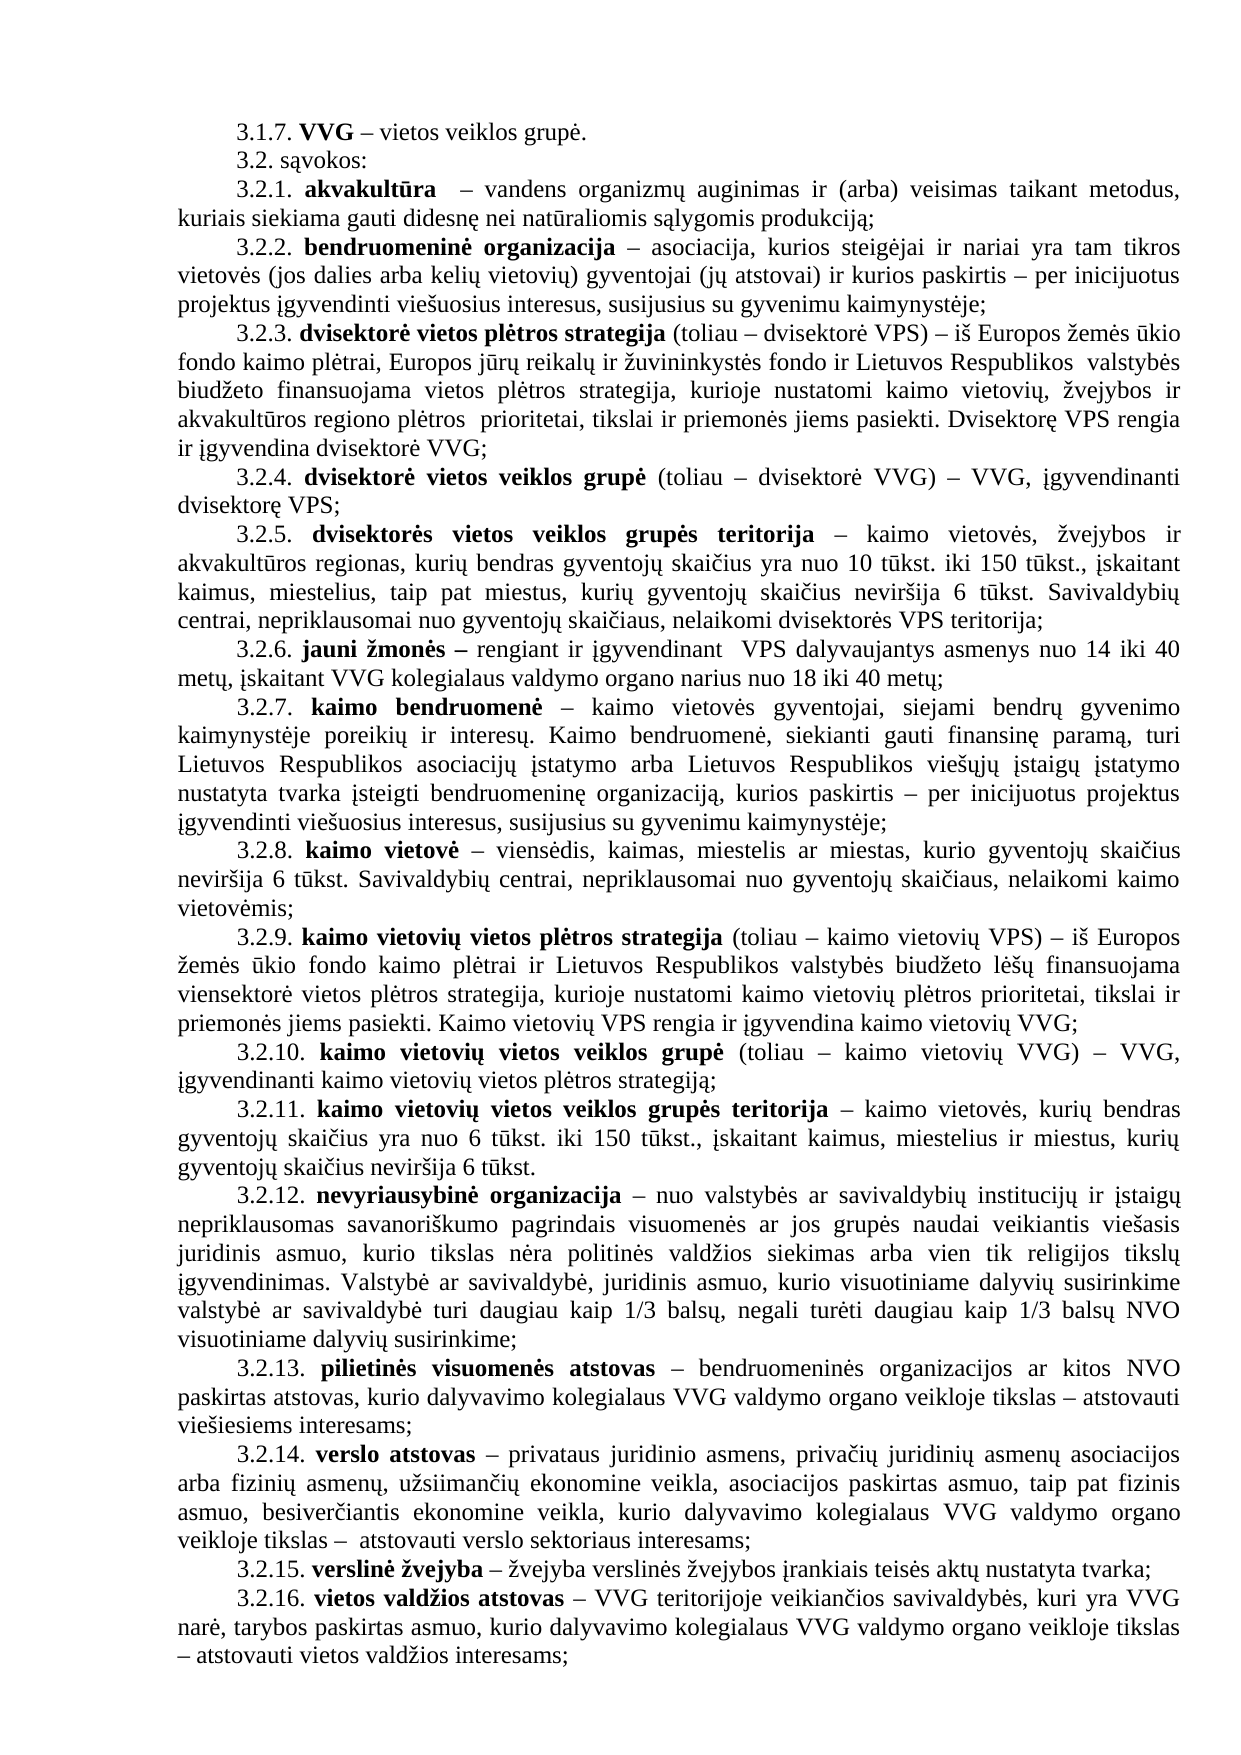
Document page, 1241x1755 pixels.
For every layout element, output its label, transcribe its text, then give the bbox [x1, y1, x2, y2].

text 3.2.3. dvisektorė vietos plėtros strategija (toliau – dvisektorė VPS) – iš Europos žemės ūkio fondo kaimo plėtrai, Europos jūrų reikalų ir žuvininkystės fondo ir Lietuvos Respublikos valstybės biudžeto finansuojama vietos plėtros strategija, kurioje nustatomi kaimo vietovių, žvejybos ir akvakultūros regiono plėtros prioritetai, tikslai ir priemonės jiems pasiekti. Dvisektorę VPS rengia ir įgyvendina dvisektorė VVG; [177, 318, 1181, 462]
text 3.2.1. akvakultūra – vandens organizmų auginimas ir (arba) veisimas taikant metodus, kuriais siekiama gauti didesnę nei natūraliomis sąlygomis produkciją; [177, 174, 1181, 232]
text 3.2.5. dvisektorės vietos veiklos grupės teritorija – kaimo vietovės, žvejybos ir akvakultūros regionas, kurių bendras gyventojų skaičius yra nuo 10 tūkst. iki 150 tūkst., įskaitant kaimus, miestelius, taip pat miestus, kurių gyventojų skaičius neviršija 6 tūkst. Savivaldybių centrai, nepriklausomai nuo gyventojų skaičiaus, nelaikomi dvisektorės VPS teritorija; [177, 519, 1181, 634]
text 3.2.7. kaimo bendruomenė – kaimo vietovės gyventojai, siejami bendrų gyvenimo kaimynystėje poreikių ir interesų. Kaimo bendruomenė, siekianti gauti finansinę paramą, turi Lietuvos Respublikos asociacijų įstatymo arba Lietuvos Respublikos viešųjų įstaigų įstatymo nustatyta tvarka įsteigti bendruomeninę organizaciją, kurios paskirtis – per inicijuotus projektus įgyvendinti viešuosius interesus, susijusius su gyvenimu kaimynystėje; [177, 692, 1181, 835]
text 3.2.15. verslinė žvejyba – žvejyba verslinės žvejybos įrankiais teisės aktų nustatyta tvarka; [177, 1554, 1181, 1583]
text 3.2.6. jauni žmonės – rengiant ir įgyvendinant VPS dalyvaujantys asmenys nuo 14 iki 40 metų, įskaitant VVG kolegialaus valdymo organo narius nuo 18 iki 40 metų; [177, 634, 1181, 692]
text 3.2.11. kaimo vietovių vietos veiklos grupės teritorija – kaimo vietovės, kurių bendras gyventojų skaičius yra nuo 6 tūkst. iki 150 tūkst., įskaitant kaimus, miestelius ir miestus, kurių gyventojų skaičius neviršija 6 tūkst. [177, 1094, 1181, 1180]
text 3.2.4. dvisektorė vietos veiklos grupė (toliau – dvisektorė VVG) – VVG, įgyvendinanti dvisektorę VPS; [177, 462, 1181, 519]
text 3.2.14. verslo atstovas – privataus juridinio asmens, privačių juridinių asmenų asociacijos arba fizinių asmenų, užsiimančių ekonomine veikla, asociacijos paskirtas asmuo, taip pat fizinis asmuo, besiverčiantis ekonomine veikla, kurio dalyvavimo kolegialaus VVG valdymo organo veikloje tikslas – atstovauti verslo sektoriaus interesams; [177, 1439, 1181, 1554]
text 3.2.9. kaimo vietovių vietos plėtros strategija (toliau – kaimo vietovių VPS) – iš Europos žemės ūkio fondo kaimo plėtrai ir Lietuvos Respublikos valstybės biudžeto lėšų finansuojama viensektorė vietos plėtros strategija, kurioje nustatomi kaimo vietovių plėtros prioritetai, tikslai ir priemonės jiems pasiekti. Kaimo vietovių VPS rengia ir įgyvendina kaimo vietovių VVG; [177, 922, 1181, 1037]
text 3.2.12. nevyriausybinė organizacija – nuo valstybės ar savivaldybių institucijų ir įstaigų nepriklausomas savanoriškumo pagrindais visuomenės ar jos grupės naudai veikiantis viešasis juridinis asmuo, kurio tikslas nėra politinės valdžios siekimas arba vien tik religijos tikslų įgyvendinimas. Valstybė ar savivaldybė, juridinis asmuo, kurio visuotiniame dalyvių susirinkime valstybė ar savivaldybė turi daugiau kaip 1/3 balsų, negali turėti daugiau kaip 1/3 balsų NVO visuotiniame dalyvių susirinkime; [177, 1180, 1181, 1353]
text 3.2.10. kaimo vietovių vietos veiklos grupė (toliau – kaimo vietovių VVG) – VVG, įgyvendinanti kaimo vietovių vietos plėtros strategiją; [177, 1037, 1181, 1094]
text 3.2.13. pilietinės visuomenės atstovas – bendruomeninės organizacijos ar kitos NVO paskirtas atstovas, kurio dalyvavimo kolegialaus VVG valdymo organo veikloje tikslas – atstovauti viešiesiems interesams; [177, 1353, 1181, 1439]
text 3.2.16. vietos valdžios atstovas – VVG teritorijoje veikiančios savivaldybės, kuri yra VVG narė, tarybos paskirtas asmuo, kurio dalyvavimo kolegialaus VVG valdymo organo veikloje tikslas – atstovauti vietos valdžios interesams; [177, 1583, 1181, 1669]
text 3.2. sąvokos: [177, 145, 1181, 174]
text 3.1.7. VVG – vietos veiklos grupė. [177, 117, 1181, 145]
text 3.2.2. bendruomeninė organizacija – asociacija, kurios steigėjai ir nariai yra tam tikros vietovės (jos dalies arba kelių vietovių) gyventojai (jų atstovai) ir kurios paskirtis – per inicijuotus projektus įgyvendinti viešuosius interesus, susijusius su gyvenimu kaimynystėje; [177, 232, 1181, 318]
text 3.2.8. kaimo vietovė – viensėdis, kaimas, miestelis ar miestas, kurio gyventojų skaičius neviršija 6 tūkst. Savivaldybių centrai, nepriklausomai nuo gyventojų skaičiaus, nelaikomi kaimo vietovėmis; [177, 835, 1181, 922]
